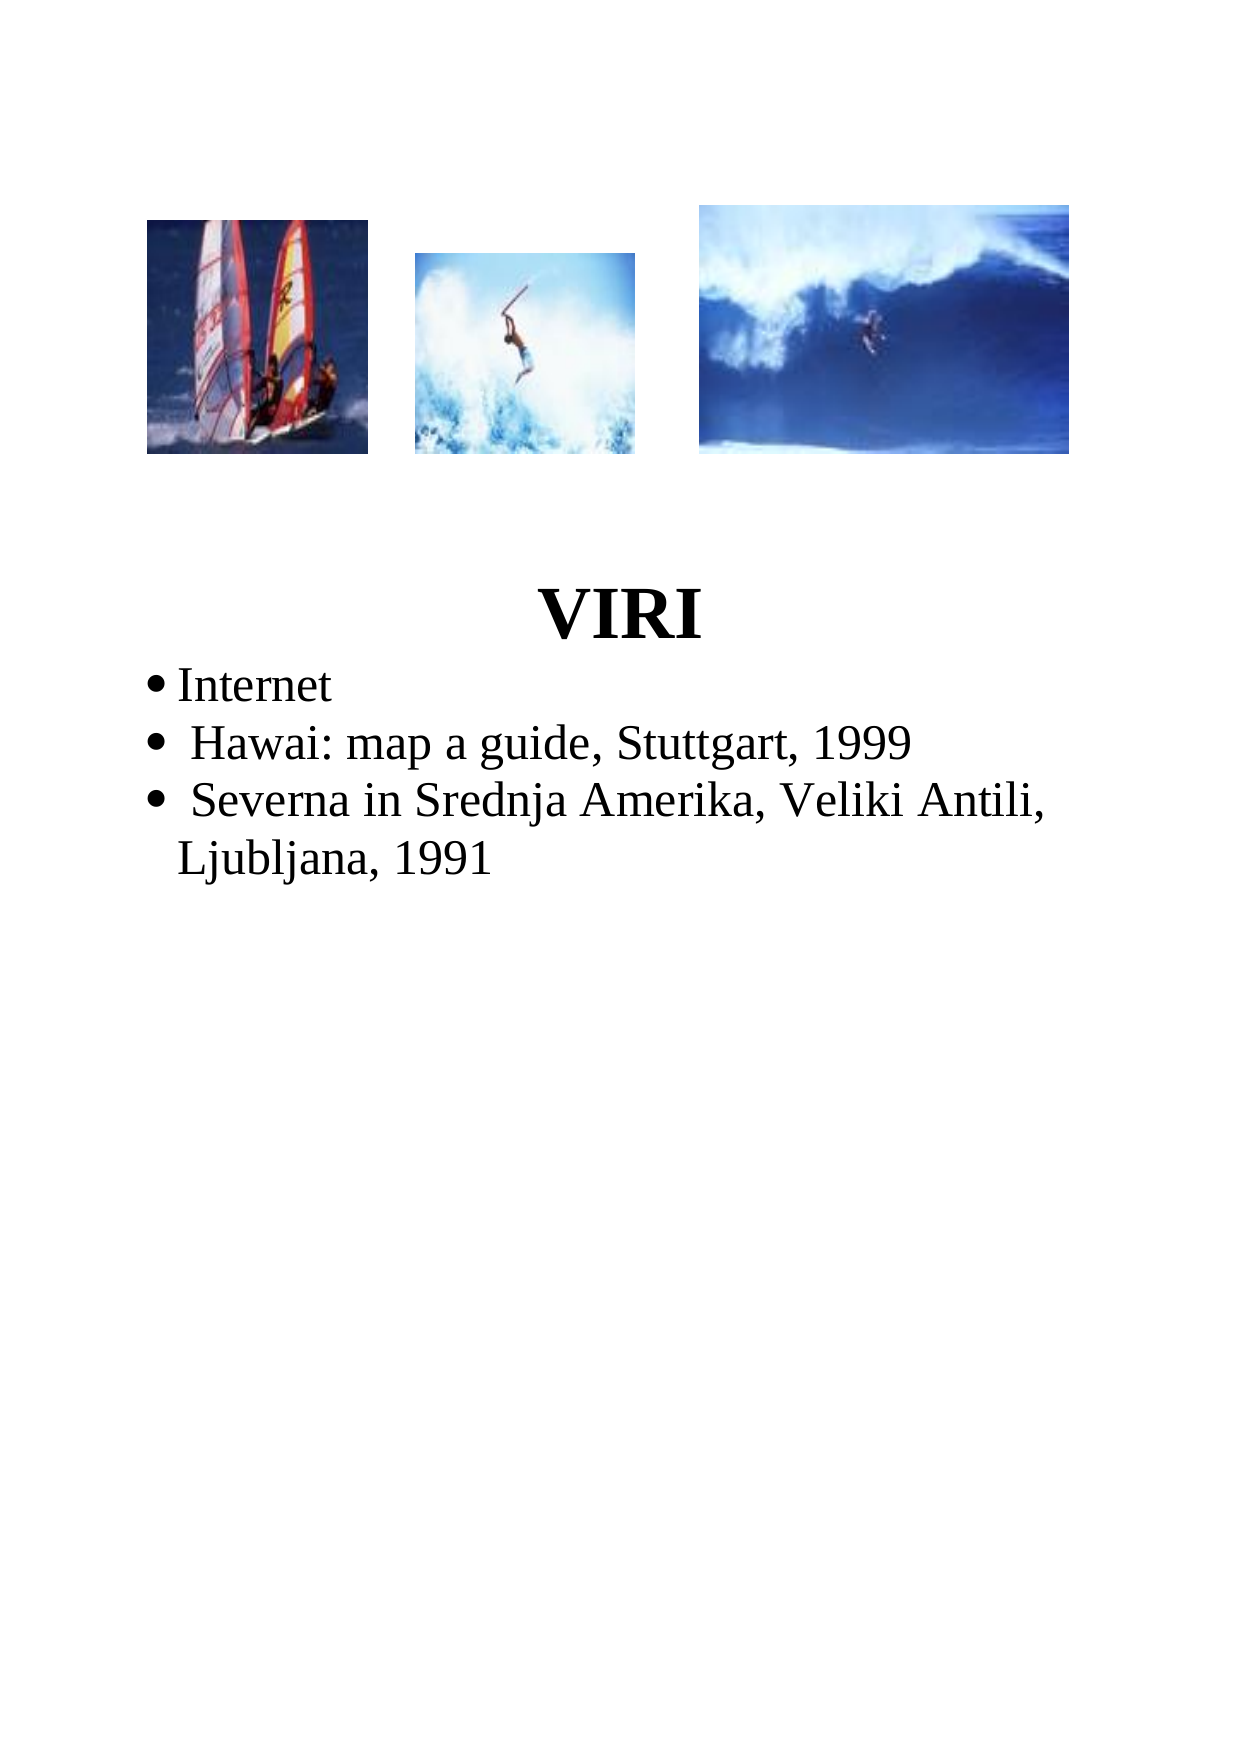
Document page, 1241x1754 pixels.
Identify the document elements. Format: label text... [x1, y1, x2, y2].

picture [147, 220, 368, 454]
text VIRI [148, 569, 1093, 655]
list Severna in Srednja Amerika, Veliki Antili, Ljubljana, 1991 [148, 770, 1093, 885]
picture [699, 205, 1069, 454]
picture [415, 253, 635, 454]
list Internet [148, 655, 1093, 712]
list Hawai: map a guide, Stuttgart, 1999 [148, 712, 1093, 770]
